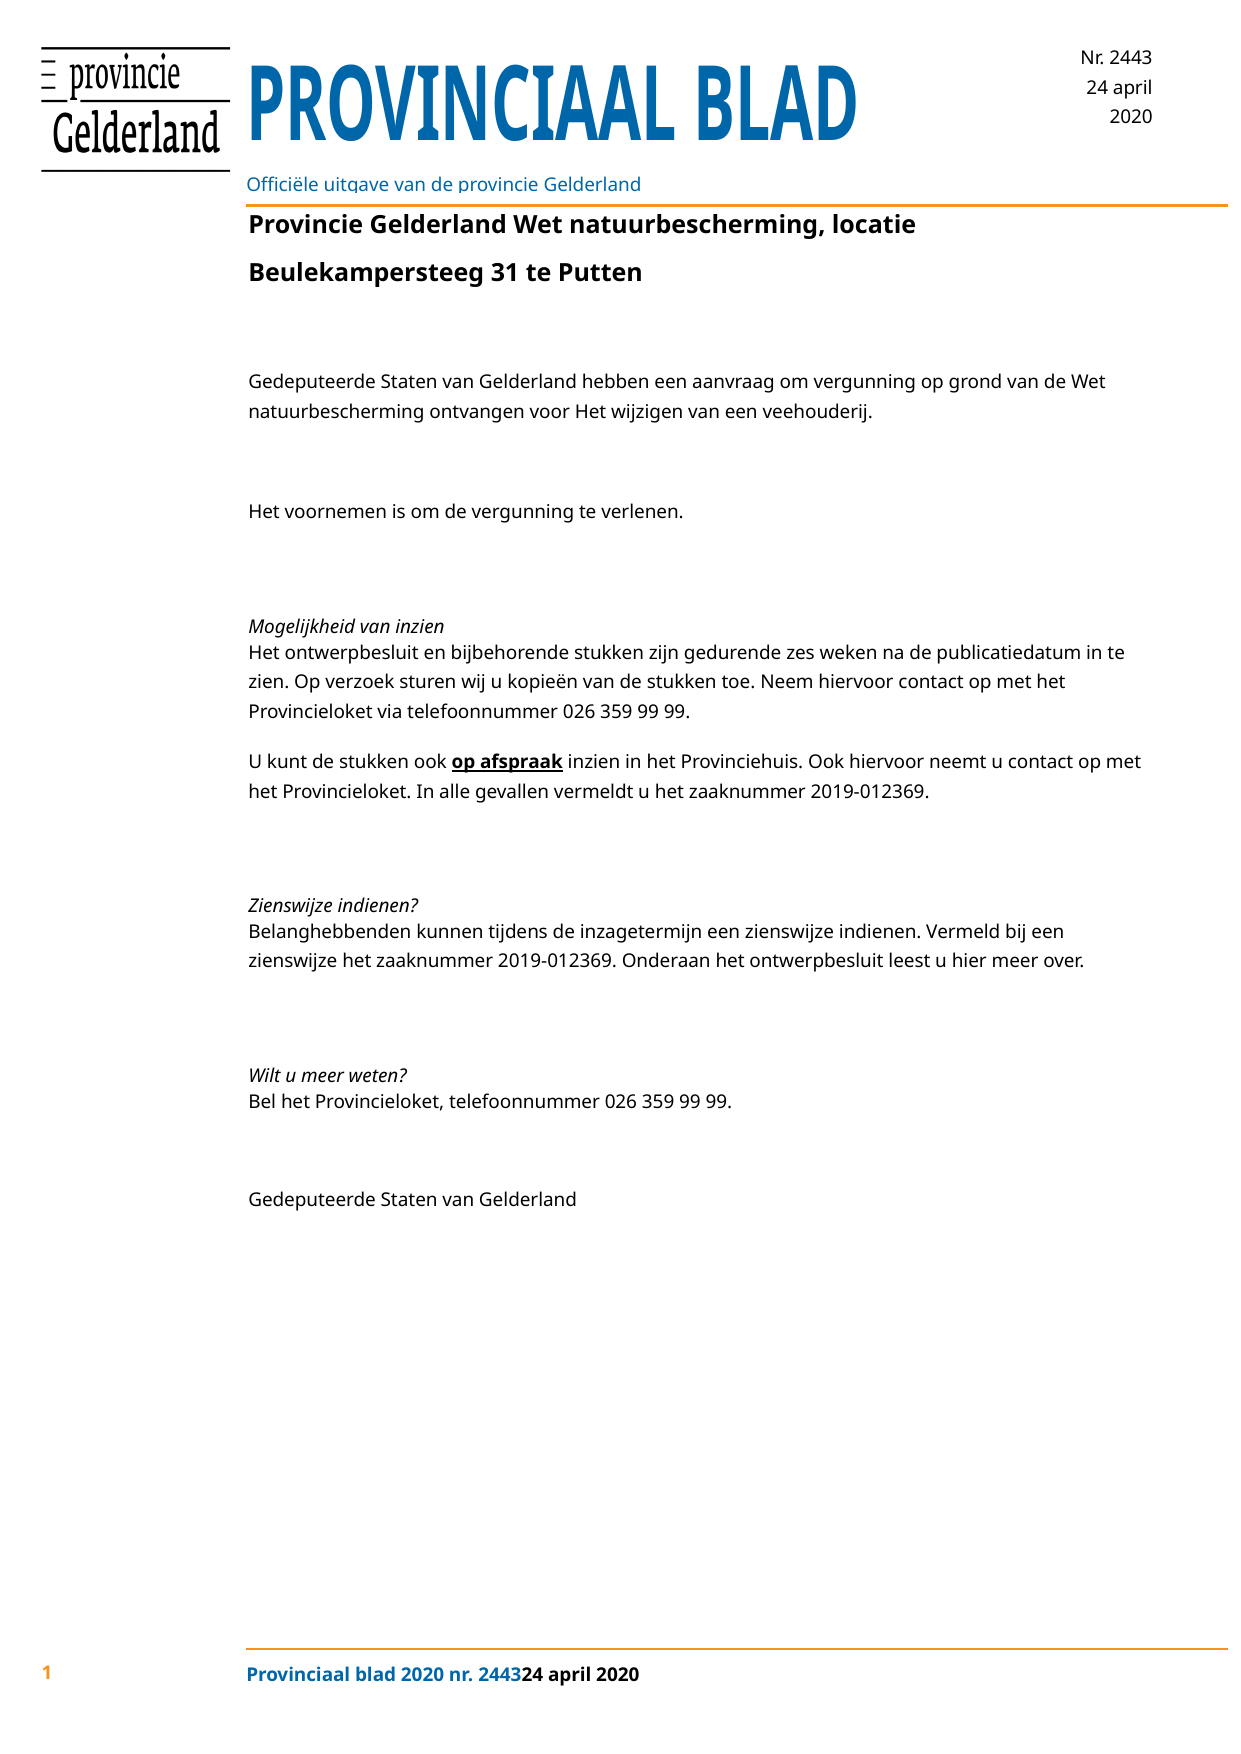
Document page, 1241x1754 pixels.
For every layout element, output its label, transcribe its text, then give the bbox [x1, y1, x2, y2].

text Wilt u meer weten? [248, 1062, 1152, 1088]
text U kunt de stukken ook op afspraak inzien in het Provinciehuis. Ook hiervoor neemt u contact op met het Provincieloket. In alle gevallen vermeldt u het zaaknummer 2019-012369. [248, 748, 1152, 804]
text Provincie Gelderland Wet natuurbescherming, locatie Beulekampersteeg 31 te Putten [248, 207, 1152, 288]
text Gedeputeerde Staten van Gelderland hebben een aanvraag om vergunning op grond van de Wet natuurbescherming ontvangen voor Het wijzigen van een veehouderij. [248, 368, 1152, 424]
text Gedeputeerde Staten van Gelderland [248, 1186, 1152, 1212]
picture [41, 47, 231, 172]
text Mogelijkheid van inzien [248, 613, 1152, 639]
text Zienswijze indienen? [248, 892, 1152, 918]
text Het voornemen is om de vergunning te verlenen. [248, 499, 1152, 524]
text Belanghebbenden kunnen tijdens de inzagetermijn een zienswijze indienen. Vermeld bij een zienswijze het zaaknummer 2019-012369. Onderaan het ontwerpbesluit leest u hier meer over. [248, 918, 1152, 973]
text Het ontwerpbesluit en bijbehorende stukken zijn gedurende zes weken na de publicatiedatum in te zien. Op verzoek sturen wij u kopieën van de stukken toe. Neem hiervoor contact op met het Provincieloket via telefoonnummer 026 359 99 99. [248, 639, 1152, 724]
text Bel het Provincieloket, telefoonnummer 026 359 99 99. [248, 1088, 1152, 1113]
